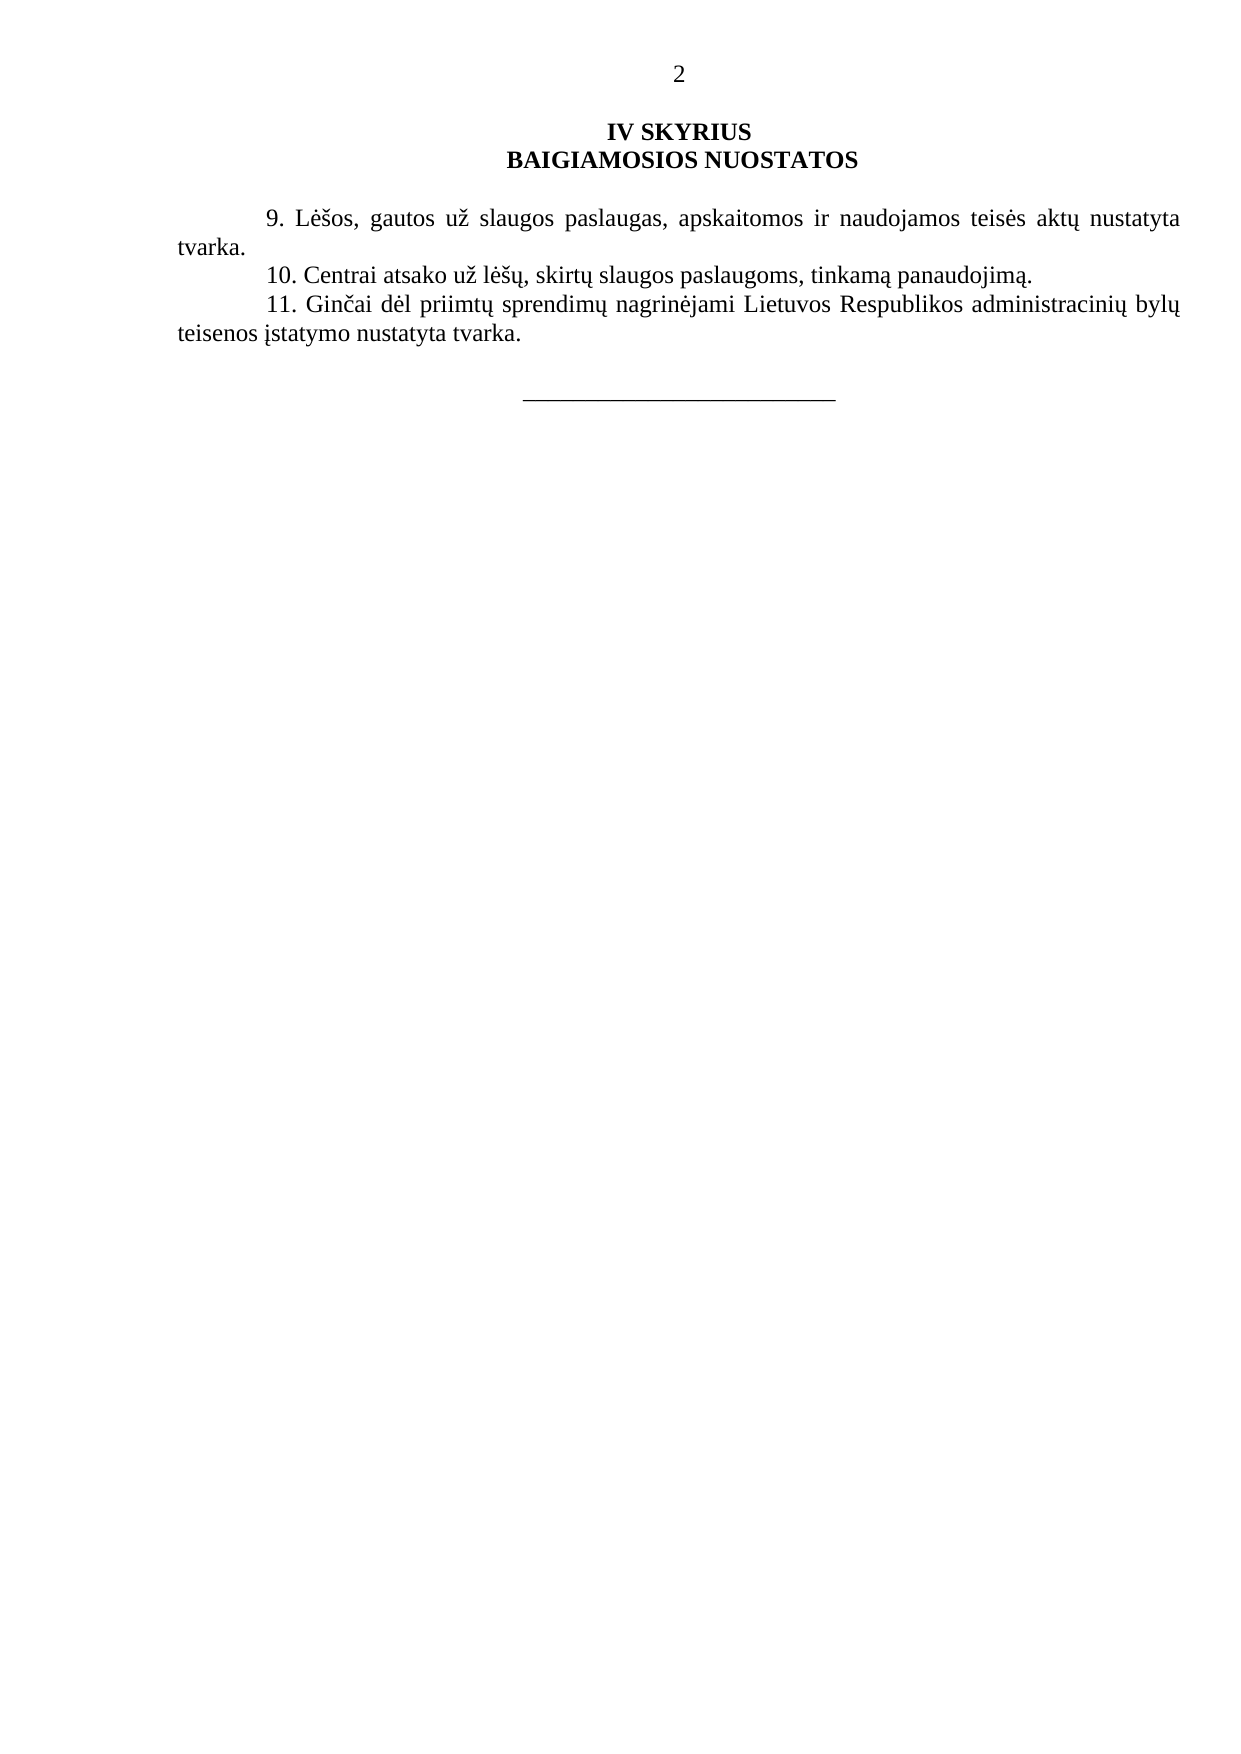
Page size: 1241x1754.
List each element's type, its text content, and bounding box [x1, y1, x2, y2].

text BAIGIAMOSIOS NUOSTATOS [177, 145, 1181, 174]
text 10. Centrai atsako už lėšų, skirtų slaugos paslaugoms, tinkamą panaudojimą. [177, 260, 1181, 289]
text _________________________ [177, 375, 1181, 404]
text IV SKYRIUS [177, 117, 1181, 145]
text 9. Lėšos, gautos už slaugos paslaugas, apskaitomos ir naudojamos teisės aktų nustatyta tvarka. [177, 203, 1181, 260]
text 11. Ginčai dėl priimtų sprendimų nagrinėjami Lietuvos Respublikos administracinių bylų teisenos įstatymo nustatyta tvarka. [177, 289, 1181, 347]
